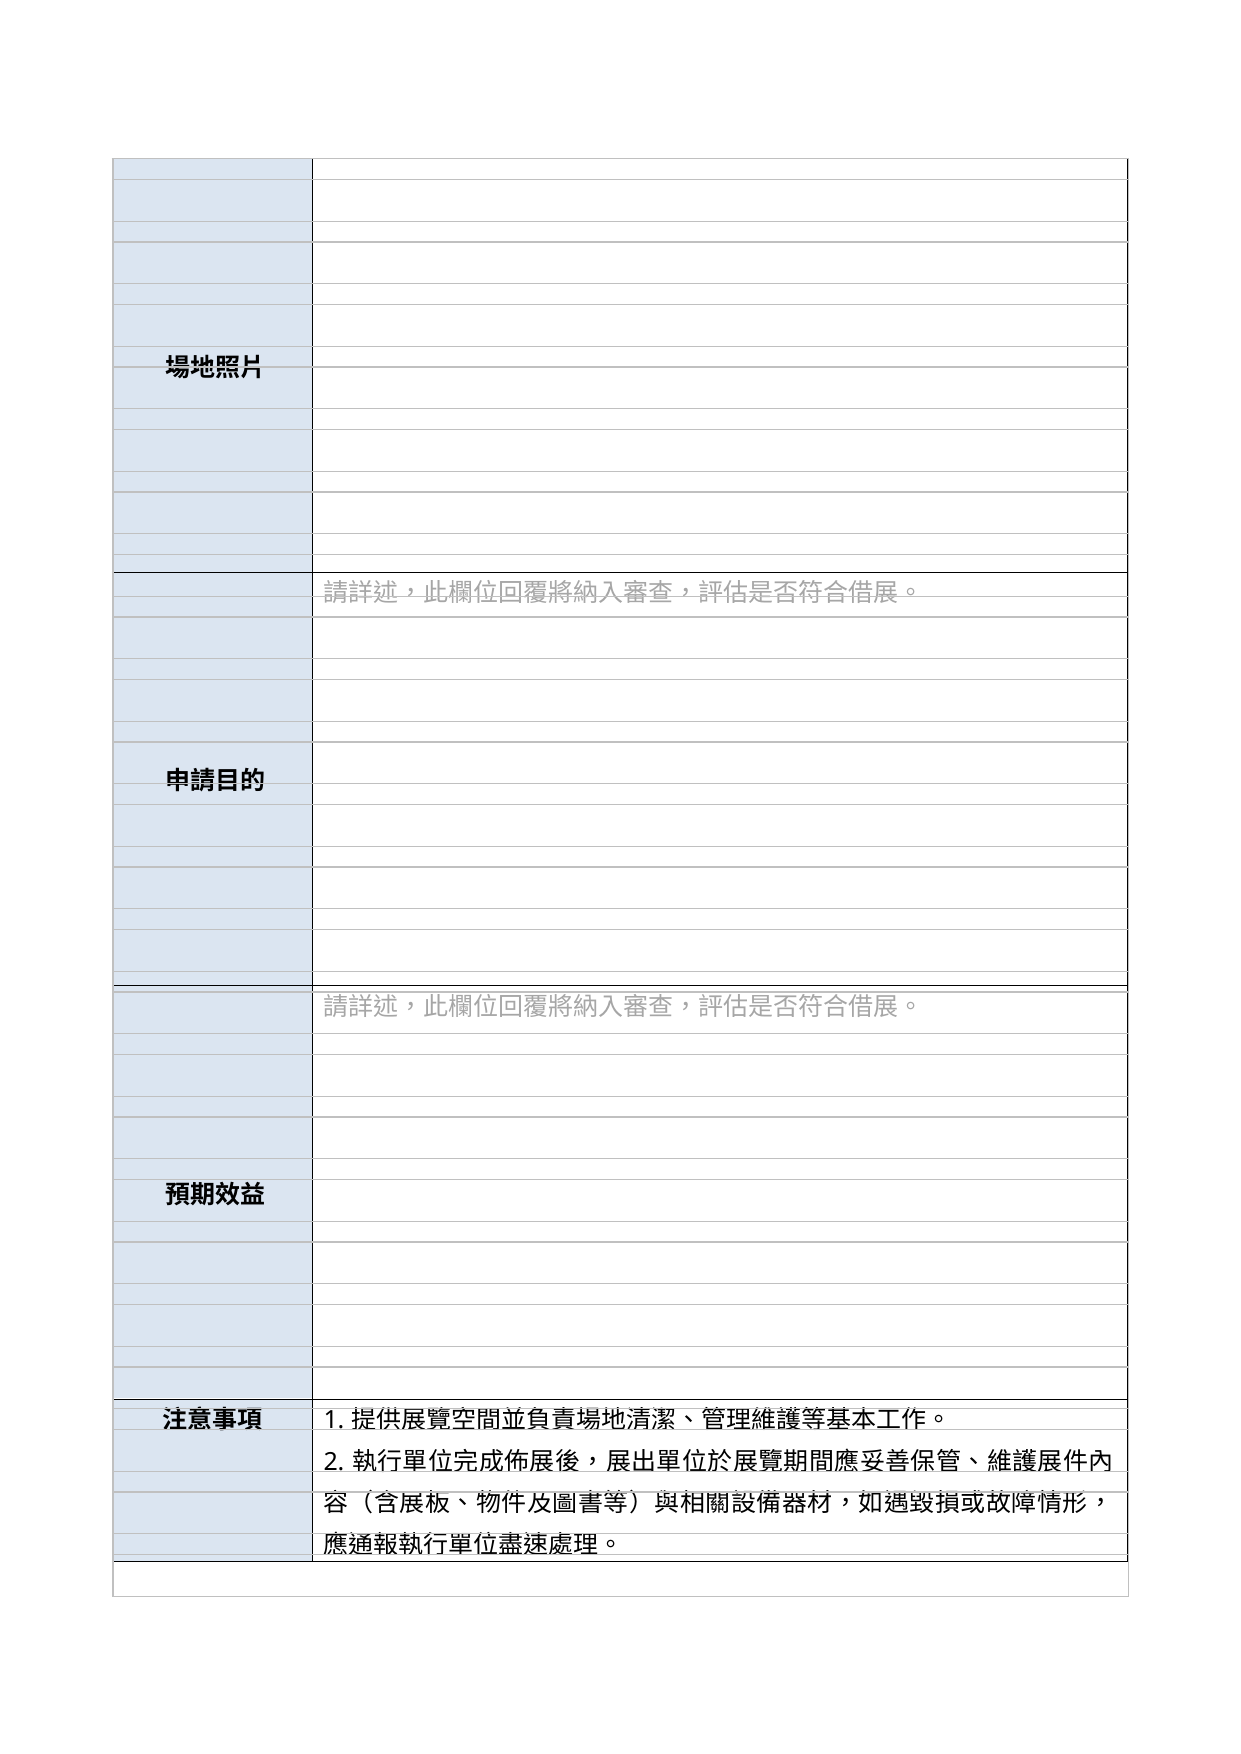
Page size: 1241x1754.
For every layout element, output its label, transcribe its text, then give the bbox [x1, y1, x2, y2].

table_cell 注意事項 [180, 1409, 223, 1429]
table_cell [313, 1097, 1127, 1116]
table_cell [313, 159, 1127, 179]
table_cell 請詳述，此欄位回覆將納入審查，評估是否符合借展。 [313, 784, 1127, 804]
table_cell 場地照片 [114, 222, 312, 241]
table_cell 申請目的 [114, 722, 312, 741]
table_cell 注意事項 [114, 1472, 312, 1491]
table_cell [313, 180, 1127, 221]
table_cell 請詳述，此欄位回覆將納入審查，評估是否符合借展。 [313, 573, 1127, 596]
table_cell [114, 1305, 312, 1346]
table_cell [313, 1180, 1127, 1221]
table_cell 場地照片 [114, 180, 312, 221]
table_cell 場地照片 [114, 555, 312, 572]
table_cell 場地照片 [114, 472, 312, 491]
table_cell 場地照片 [114, 284, 312, 304]
table_cell [313, 1118, 1127, 1158]
table_cell 1. 提供展覽空間並負責場地清潔、管理維護等基本工作。 2. 執行單位完成佈展後，展出單位於展覽期間應妥善保管、維護展件內容（含展板、物件及圖書等）與相關設備器材，如遇毀損或故障情形，應通報執行單位盡速處理。 3. 前項如係因展出單位不當使用或故意造成之損壞，另負賠償責任。 4. 展覽不得為營利性使用，或強制觀眾繳納入場費用。 5. 借展單位需於展覽結束後，協助填寫回饋單，以利後續活動籌備之參考。 6 本活申請審核如有撞期以偏鄉或弱勢團體優先。 7. 如有相關問題，請洽鉅奇-童小姐07-3431800 [591, 1534, 1127, 1554]
table_cell 申請目的 [114, 784, 312, 804]
table_cell 場地照片 [114, 347, 312, 366]
table_cell [313, 472, 1127, 491]
table_cell [313, 555, 1127, 572]
table_cell 請詳述，此欄位回覆將納入審查，評估是否符合借展。 [313, 805, 1127, 846]
table_cell 請詳述，此欄位回覆將納入審查，評估是否符合借展。 [313, 680, 1127, 721]
table_cell 申請目的 [114, 909, 312, 929]
table_cell 注意事項 [114, 1430, 312, 1471]
table_cell 請詳述，此欄位回覆將納入審查，評估是否符合借展。 [313, 930, 1127, 971]
table_cell [313, 493, 1127, 533]
table_cell [313, 305, 1127, 346]
table_cell 場地照片 [114, 368, 312, 408]
table_cell 請詳述，此欄位回覆將納入審查，評估是否符合借展。 [313, 847, 1127, 866]
table_cell [313, 430, 1127, 471]
table_cell [114, 1097, 312, 1116]
table_cell 注意事項 [244, 1410, 252, 1422]
table_cell [114, 1118, 312, 1158]
table_cell [114, 1347, 312, 1366]
table_cell [313, 1347, 1127, 1366]
table_cell 申請目的 [114, 743, 312, 783]
table_cell [313, 1034, 1127, 1054]
table_cell [313, 1284, 1127, 1304]
table_cell [114, 1222, 312, 1241]
table_cell [313, 534, 1127, 554]
table_cell [114, 986, 312, 991]
table_cell 請詳述，此欄位回覆將納入審查，評估是否符合借展。 [313, 993, 1127, 1033]
table_cell 場地照片 [114, 409, 312, 429]
table_cell 請詳述，此欄位回覆將納入審查，評估是否符合借展。 [313, 618, 1127, 658]
table_cell 注意事項 [114, 1555, 312, 1561]
table_cell [313, 1368, 1127, 1398]
table_cell 申請目的 [114, 847, 312, 866]
table_cell 1. 提供展覽空間並負責場地清潔、管理維護等基本工作。 2. 執行單位完成佈展後，展出單位於展覽期間應妥善保管、維護展件內容（含展板、物件及圖書等）與相關設備器材，如遇毀損或故障情形，應通報執行單位盡速處理。 3. 前項如係因展出單位不當使用或故意造成之損壞，另負賠償責任。 4. 展覽不得為營利性使用，或強制觀眾繳納入場費用。 5. 借展單位需於展覽結束後，協助填寫回饋單，以利後續活動籌備之參考。 6 本活申請審核如有撞期以偏鄉或弱勢團體優先。 7. 如有相關問題，請洽鉅奇-童小姐07-3431800 [313, 1400, 1127, 1408]
table_cell [114, 1368, 312, 1398]
table_cell [114, 1159, 312, 1179]
table_cell [313, 347, 1127, 366]
table_cell 場地照片 [114, 305, 312, 346]
table_cell 申請目的 [114, 618, 312, 658]
table_cell 申請目的 [114, 680, 312, 721]
table_cell [313, 1055, 1127, 1096]
table_cell 請詳述，此欄位回覆將納入審查，評估是否符合借展。 [313, 722, 1127, 741]
table_cell [114, 1243, 312, 1283]
table_cell 場地照片 [114, 534, 312, 554]
table_cell 請詳述，此欄位回覆將納入審查，評估是否符合借展。 [313, 909, 1127, 929]
table_cell 申請目的 [114, 573, 312, 596]
table_cell [313, 222, 1127, 241]
table_cell [114, 1284, 312, 1304]
table_cell 請詳述，此欄位回覆將納入審查，評估是否符合借展。 [313, 743, 1127, 783]
table_cell [313, 368, 1127, 408]
table_cell 申請目的 [114, 659, 312, 679]
table_cell [313, 986, 1127, 991]
table_cell 申請目的 [114, 597, 312, 616]
table_cell 1. 提供展覽空間並負責場地清潔、管理維護等基本工作。 2. 執行單位完成佈展後，展出單位於展覽期間應妥善保管、維護展件內容（含展板、物件及圖書等）與相關設備器材，如遇毀損或故障情形，應通報執行單位盡速處理。 3. 前項如係因展出單位不當使用或故意造成之損壞，另負賠償責任。 4. 展覽不得為營利性使用，或強制觀眾繳納入場費用。 5. 借展單位需於展覽結束後，協助填寫回饋單，以利後續活動籌備之參考。 6 本活申請審核如有撞期以偏鄉或弱勢團體優先。 7. 如有相關問題，請洽鉅奇-童小姐07-3431800 [313, 1430, 1127, 1471]
table_cell 注意事項 [114, 1493, 312, 1533]
table_cell 請詳述，此欄位回覆將納入審查，評估是否符合借展。 [313, 972, 1127, 985]
table_cell 1. 提供展覽空間並負責場地清潔、管理維護等基本工作。 2. 執行單位完成佈展後，展出單位於展覽期間應妥善保管、維護展件內容（含展板、物件及圖書等）與相關設備器材，如遇毀損或故障情形，應通報執行單位盡速處理。 3. 前項如係因展出單位不當使用或故意造成之損壞，另負賠償責任。 4. 展覽不得為營利性使用，或強制觀眾繳納入場費用。 5. 借展單位需於展覽結束後，協助填寫回饋單，以利後續活動籌備之參考。 6 本活申請審核如有撞期以偏鄉或弱勢團體優先。 7. 如有相關問題，請洽鉅奇-童小姐07-3431800 [313, 1493, 1127, 1533]
table_cell [313, 409, 1127, 429]
table_cell 請詳述，此欄位回覆將納入審查，評估是否符合借展。 [313, 868, 1127, 908]
table_cell 注意事項 [114, 1400, 312, 1408]
table_cell [313, 1159, 1127, 1179]
table_cell [313, 284, 1127, 304]
table_cell 注意事項 [255, 1409, 312, 1429]
table_cell [114, 993, 312, 1033]
table_cell 申請目的 [251, 774, 261, 783]
table_cell 申請目的 [114, 972, 312, 985]
table_cell 場地照片 [114, 430, 312, 471]
table_cell [313, 1222, 1127, 1241]
table_cell 申請目的 [114, 805, 312, 846]
table_cell 注意事項 [114, 1534, 312, 1554]
table_cell 場地照片 [114, 493, 312, 533]
table_cell 場地照片 [114, 243, 312, 283]
table_cell [313, 1305, 1127, 1346]
table_cell 注意事項 [114, 1409, 177, 1429]
table_cell 請詳述，此欄位回覆將納入審查，評估是否符合借展。 [313, 659, 1127, 679]
table_cell 場地照片 [114, 159, 312, 179]
table_cell 申請目的 [114, 868, 312, 908]
table_cell 預期效益 [114, 1180, 312, 1221]
table_cell 注意事項 [226, 1409, 250, 1429]
table_cell [114, 1034, 312, 1054]
table_cell [114, 1055, 312, 1096]
table_cell [313, 243, 1127, 283]
table_cell 請詳述，此欄位回覆將納入審查，評估是否符合借展。 [313, 597, 1127, 616]
table_cell [313, 1243, 1127, 1283]
table_cell 申請目的 [114, 930, 312, 971]
table_cell 1. 提供展覽空間並負責場地清潔、管理維護等基本工作。 2. 執行單位完成佈展後，展出單位於展覽期間應妥善保管、維護展件內容（含展板、物件及圖書等）與相關設備器材，如遇毀損或故障情形，應通報執行單位盡速處理。 3. 前項如係因展出單位不當使用或故意造成之損壞，另負賠償責任。 4. 展覽不得為營利性使用，或強制觀眾繳納入場費用。 5. 借展單位需於展覽結束後，協助填寫回饋單，以利後續活動籌備之參考。 6 本活申請審核如有撞期以偏鄉或弱勢團體優先。 7. 如有相關問題，請洽鉅奇-童小姐07-3431800 [313, 1472, 1127, 1491]
